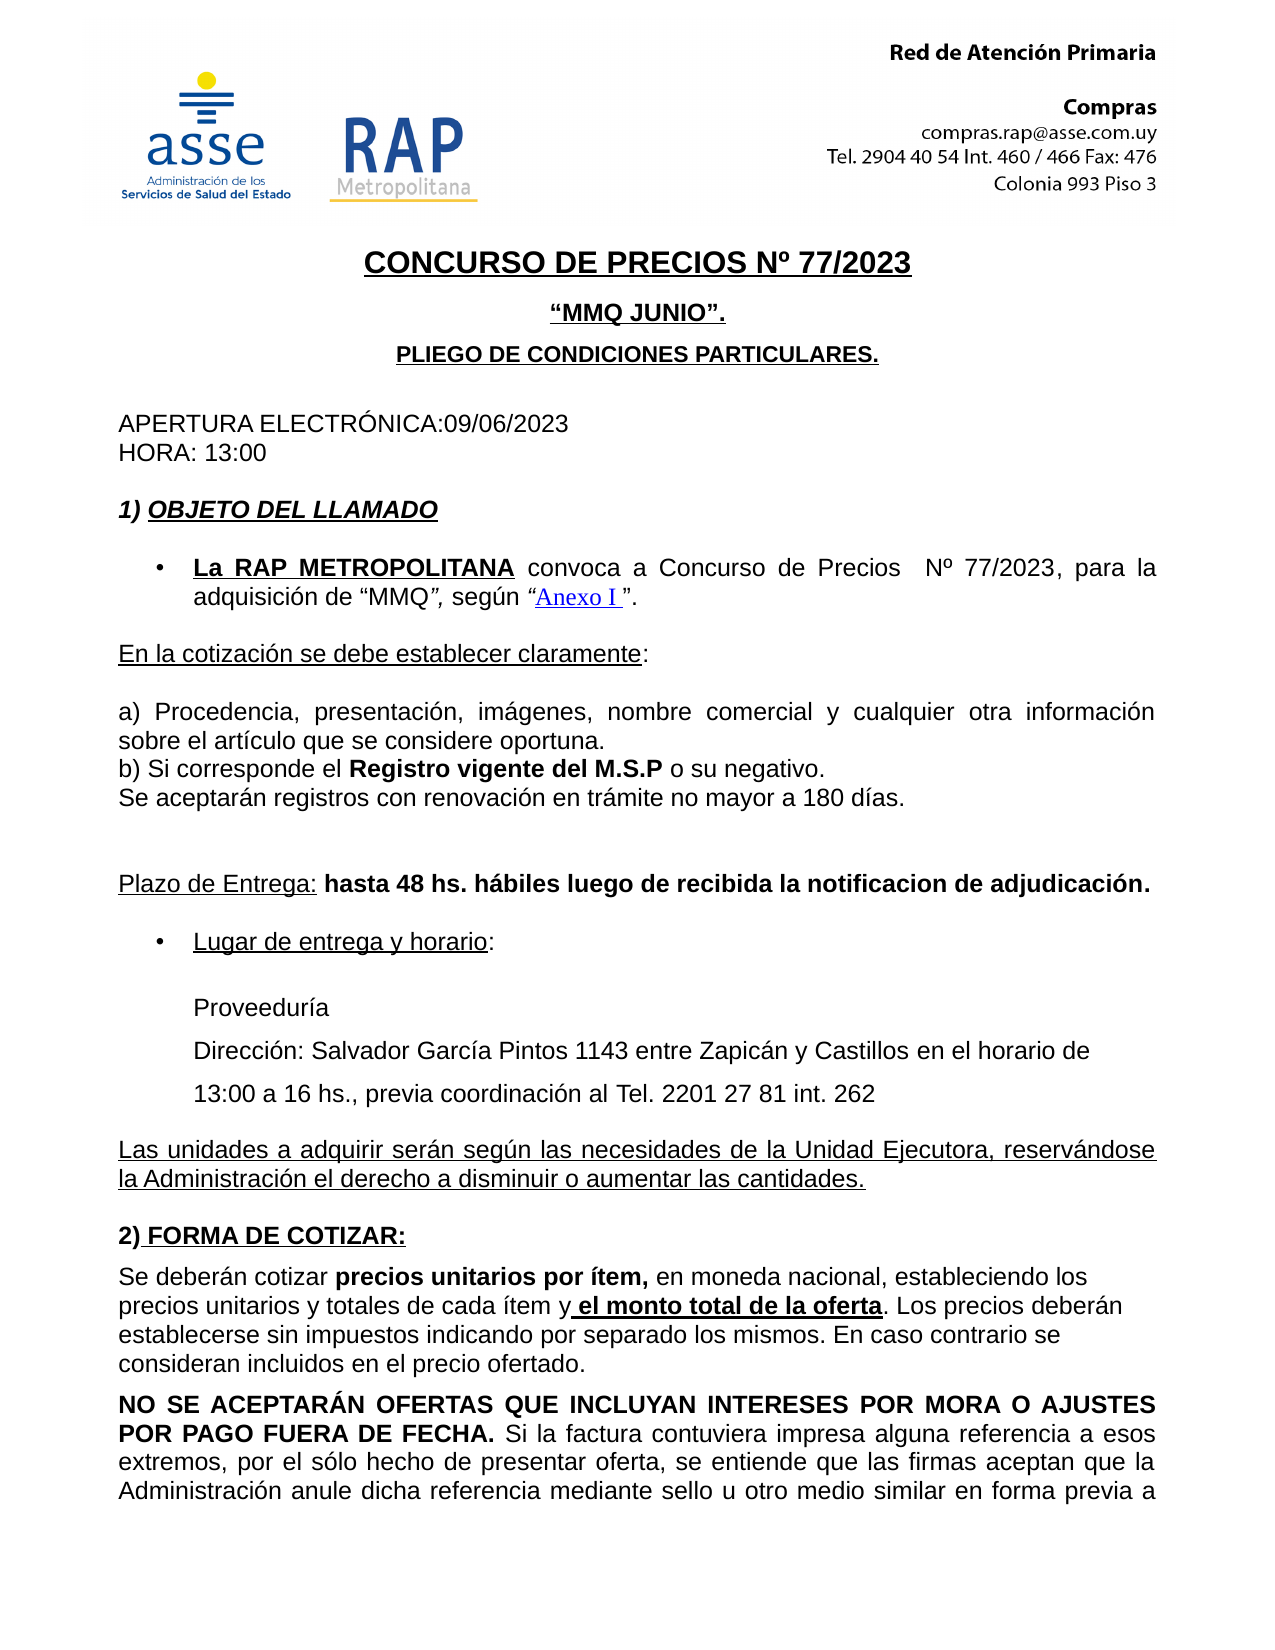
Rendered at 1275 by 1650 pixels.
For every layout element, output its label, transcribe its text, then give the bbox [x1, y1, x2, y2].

text Se deberán cotizar precios unitarios por ítem, en moneda nacional, estableciendo los precios unitarios y totales de cada ítem y el monto total de la oferta. Los precios deberán establecerse sin impuestos indicando por separado los mismos. En caso contrario se consideran incluidos en el precio ofertado. [118, 1262, 1157, 1377]
text HORA: 13:00 [118, 438, 1157, 467]
text APERTURA ELECTRÓNICA:09/06/2023 [118, 409, 1157, 438]
subtitle Proveeduría Dirección: Salvador García Pintos 1143 entre Zapicán y Castillos en el horario de 13:00 a 16 hs., previa coordinación al Tel. 2201 27 81 int. 262 [156, 993, 1157, 1108]
text CONCURSO DE PRECIOS Nº 77/2023 [118, 226, 1157, 280]
text “MMQ JUNIO”. [118, 298, 1157, 327]
text Las unidades a adquirir serán según las necesidades de la Unidad Ejecutora, reservándose [118, 1135, 1157, 1160]
text En la cotización se debe establecer claramente: [118, 639, 1157, 668]
text a) Procedencia, presentación, imágenes, nombre comercial y cualquier otra información sobre el artículo que se considere oportuna. [118, 697, 1157, 754]
text b) Si corresponde el Registro vigente del M.S.P o su negativo. [118, 754, 1157, 783]
text NO SE ACEPTARÁN OFERTAS QUE INCLUYAN INTERESES POR MORA O AJUSTES POR PAGO FUERA DE FECHA. Si la factura contuviera impresa alguna referencia a esos extremos, por el sólo hecho de presentar oferta, se entiende que las firmas aceptan que la Administración anule dicha referencia mediante sello u otro medio similar en forma previa a [118, 1390, 1157, 1505]
text la Administración el derecho a disminuir o aumentar las cantidades. [118, 1161, 1157, 1192]
text 1) OBJETO DEL LLAMADO [118, 495, 1157, 524]
text Plazo de Entrega: hasta 48 hs. hábiles luego de recibida la notificacion de adjudicación. [118, 869, 1157, 898]
text 2) Forma de Cotizar: [118, 1221, 1157, 1250]
text Se aceptarán registros con renovación en trámite no mayor a 180 días. [118, 783, 1157, 812]
picture [82, 17, 1177, 226]
list Lugar de entrega y horario: [156, 927, 1157, 955]
text PLIEGO DE CONDICIONES PARTICULARES. [118, 341, 1157, 367]
list La RAP METROPOLITANA convoca a Concurso de Precios Nº 77/2023, para la adquisición de “MMQ”, según “Anexo I ”. [156, 553, 1157, 611]
